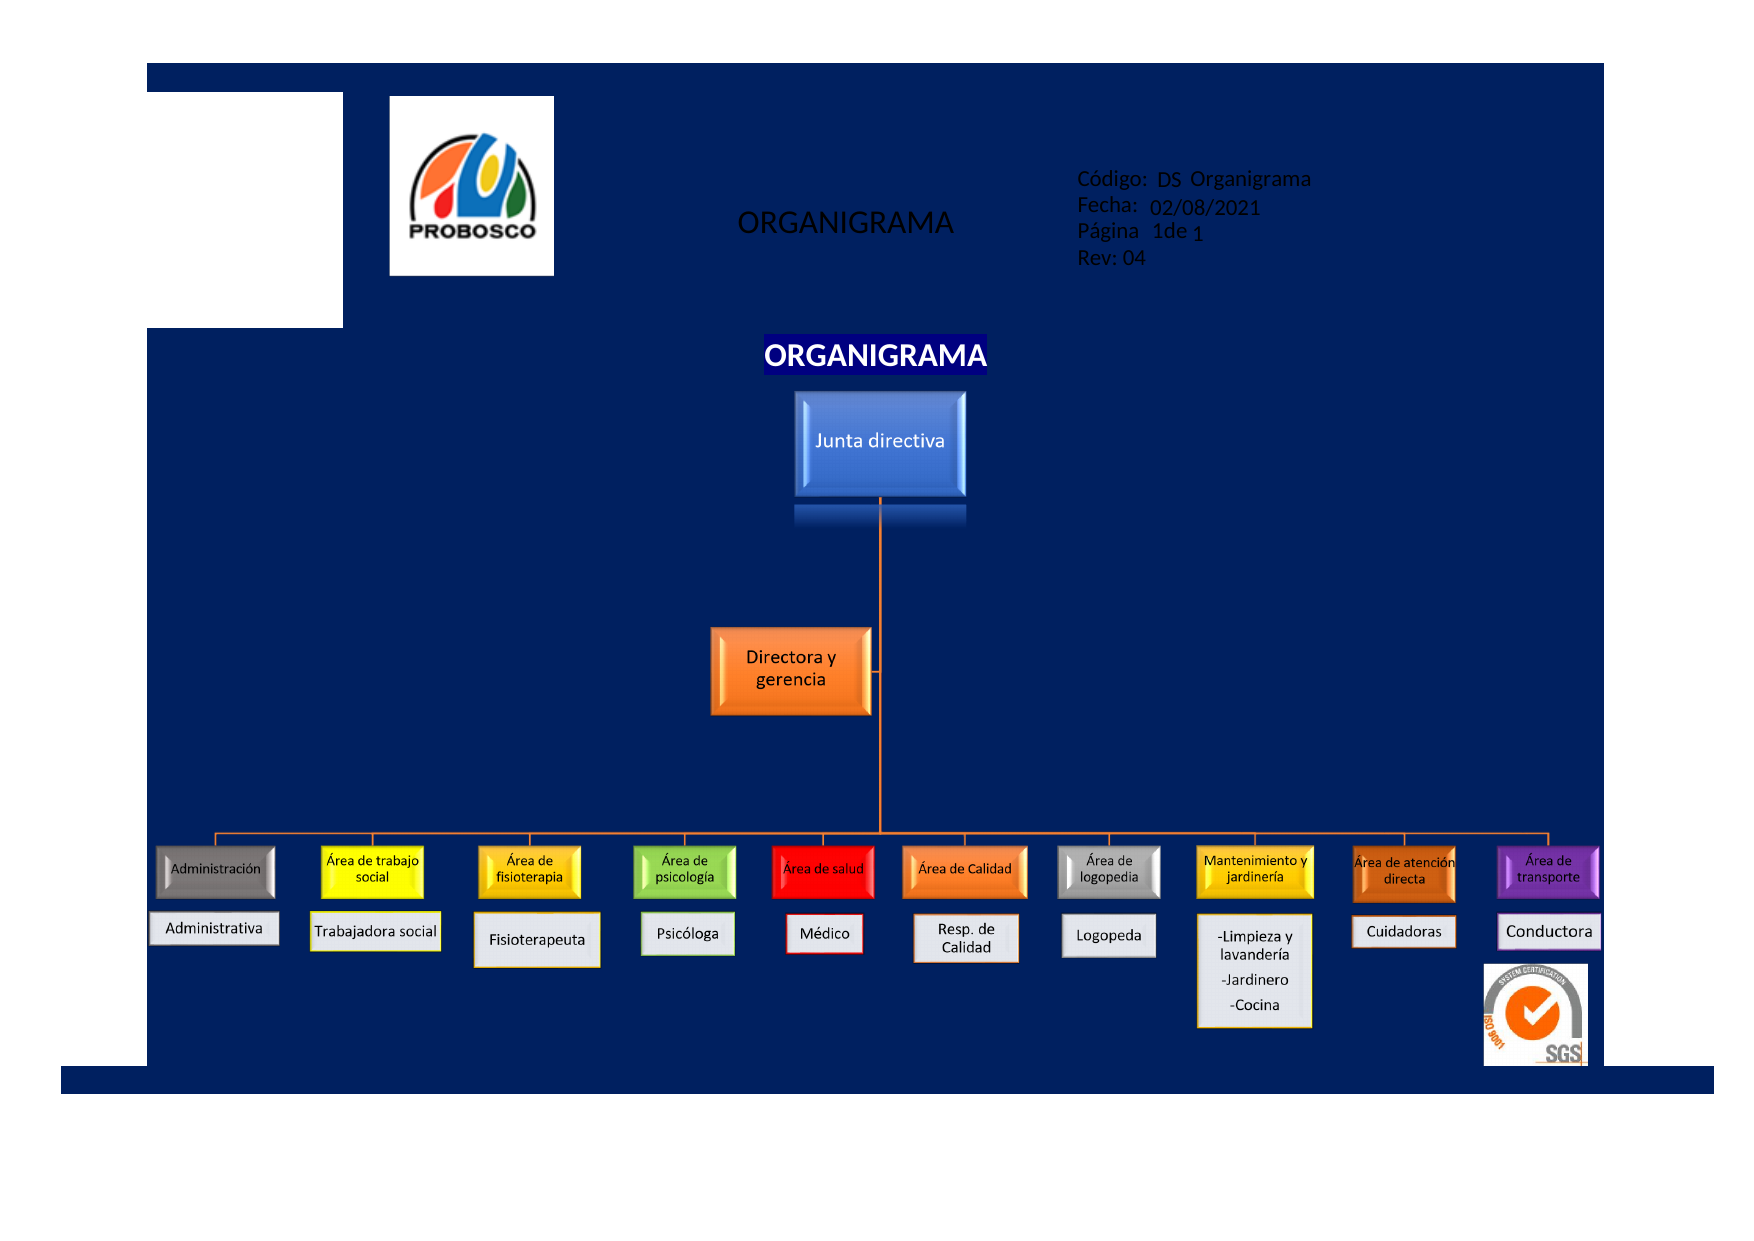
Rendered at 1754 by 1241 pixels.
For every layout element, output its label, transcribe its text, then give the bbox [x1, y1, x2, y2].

text ORGANIGRAMA [147, 334, 1604, 375]
